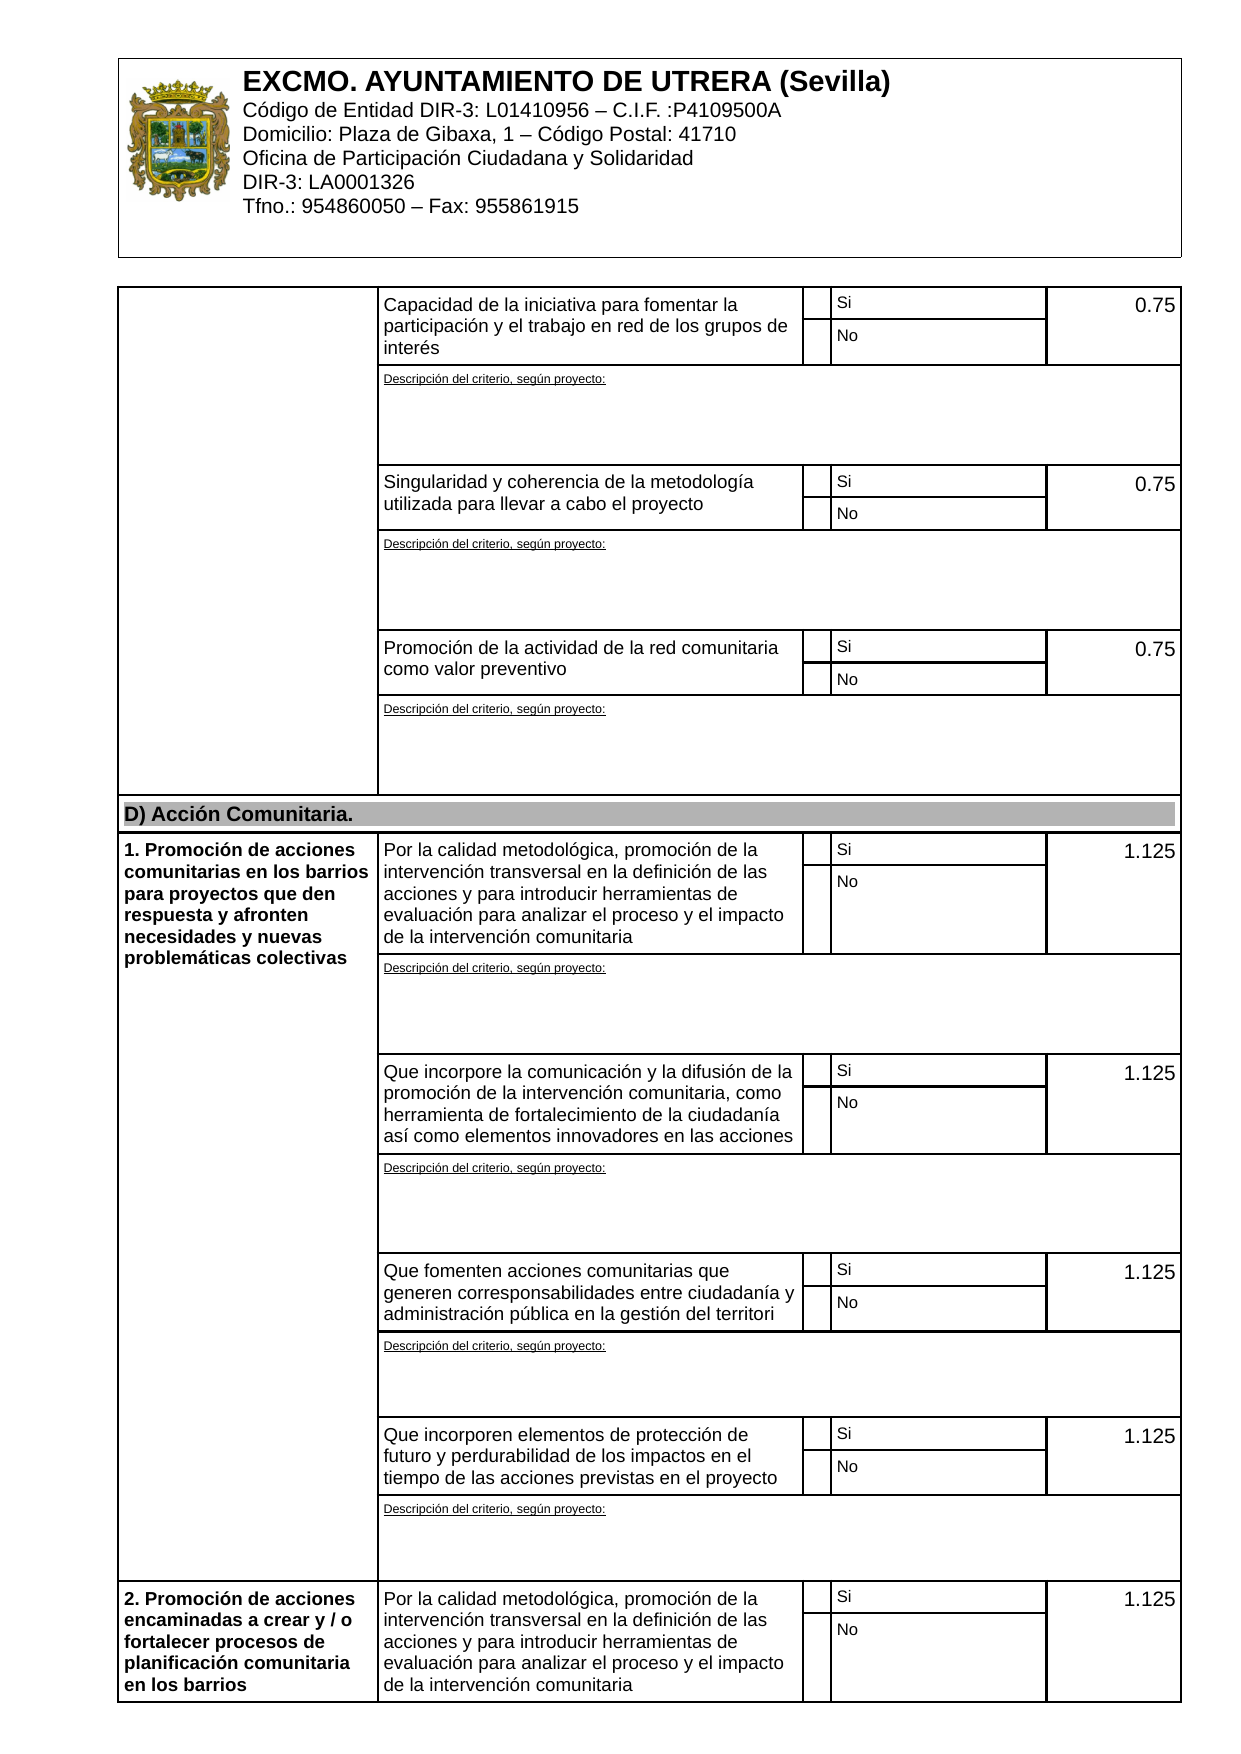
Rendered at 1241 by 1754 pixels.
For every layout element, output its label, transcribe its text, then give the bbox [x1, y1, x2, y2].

table_cell [804, 466, 830, 496]
table_cell [804, 866, 830, 953]
table_cell 0,75 [1048, 631, 1180, 694]
table_cell No [832, 1287, 1045, 1330]
table_cell Si [832, 834, 1045, 864]
table_cell D) Acción Comunitaria. [119, 796, 1180, 831]
table_cell [804, 1287, 830, 1330]
table_cell [804, 834, 830, 864]
table_cell Si [832, 1055, 1045, 1085]
table_cell [804, 1254, 830, 1285]
table_cell [804, 1088, 830, 1152]
table_cell [804, 1582, 830, 1612]
table_cell 0,75 [1048, 288, 1180, 364]
table_cell Si [832, 1418, 1045, 1448]
table_cell [804, 664, 830, 694]
table_cell Que incorporen elementos de protección de futuro y perdurabilidad de los impactos en el tiempo de las acciones previstas en el proyecto [379, 1418, 802, 1494]
table_cell 1,125 [1048, 1055, 1180, 1152]
table_cell Si [832, 1254, 1045, 1285]
table_cell 1,125 [1048, 1418, 1180, 1494]
table_cell Descripción del criterio, según proyecto: [379, 955, 1180, 1053]
table_cell No [832, 498, 1045, 529]
table_cell No [832, 866, 1045, 953]
table_cell No [832, 664, 1045, 694]
table_cell Descripción del criterio, según proyecto: [379, 1333, 1180, 1416]
table_cell [804, 498, 830, 529]
table_cell 0,75 [1048, 466, 1180, 529]
table_cell [804, 631, 830, 661]
table_cell Si [832, 631, 1045, 661]
table_cell Por la calidad metodológica, promoción de la intervención transversal en la definición de las acciones y para introducir herramientas de evaluación para analizar el proceso y el impacto de la intervención comunitaria [379, 1582, 802, 1701]
table_cell [804, 320, 830, 364]
table_cell Si [832, 1582, 1045, 1612]
table_cell Descripción del criterio, según proyecto: [379, 696, 1180, 794]
table_cell [804, 1451, 830, 1494]
table_cell Si [832, 466, 1045, 496]
table_cell No [832, 320, 1045, 364]
table_cell Si [832, 288, 1045, 318]
table_cell Que fomenten acciones comunitarias que generen corresponsabilidades entre ciudadanía y administración pública en la gestión del territori [379, 1254, 802, 1330]
table_cell Descripción del criterio, según proyecto: [379, 531, 1180, 629]
table_cell [804, 1418, 830, 1448]
table_cell No [832, 1451, 1045, 1494]
table_cell Capacidad de la iniciativa para fomentar la participación y el trabajo en red de los grupos de interés [379, 288, 802, 364]
table_cell 2. Promoción de acciones encaminadas a crear y / o fortalecer procesos de planificación comunitaria en los barrios [119, 1582, 377, 1701]
table_cell No [832, 1088, 1045, 1152]
table_cell Descripción del criterio, según proyecto: [379, 1155, 1180, 1252]
table_cell [804, 1055, 830, 1085]
table_cell Singularidad y coherencia de la metodología utilizada para llevar a cabo el proyecto [379, 466, 802, 529]
table_cell [119, 288, 377, 794]
table_cell Promoción de la actividad de la red comunitaria como valor preventivo [379, 631, 802, 694]
table_cell Que incorpore la comunicación y la difusión de la promoción de la intervención comunitaria, como herramienta de fortalecimiento de la ciudadanía así como elementos innovadores en las acciones [379, 1055, 802, 1152]
table_cell 1,125 [1048, 1254, 1180, 1330]
table_cell Descripción del criterio, según proyecto: [379, 1496, 1180, 1579]
table_cell 1,125 [1048, 1582, 1180, 1701]
table_cell Descripción del criterio, según proyecto: [379, 366, 1180, 463]
table_cell No [832, 1614, 1045, 1701]
table_cell [804, 1614, 830, 1701]
table_cell Por la calidad metodológica, promoción de la intervención transversal en la definición de las acciones y para introducir herramientas de evaluación para analizar el proceso y el impacto de la intervención comunitaria [379, 834, 802, 953]
table_cell 1. Promoción de acciones comunitarias en los barrios para proyectos que den respuesta y afronten necesidades y nuevas problemáticas colectivas [119, 834, 377, 1579]
table_cell [804, 288, 830, 318]
table_cell 1,125 [1048, 834, 1180, 953]
